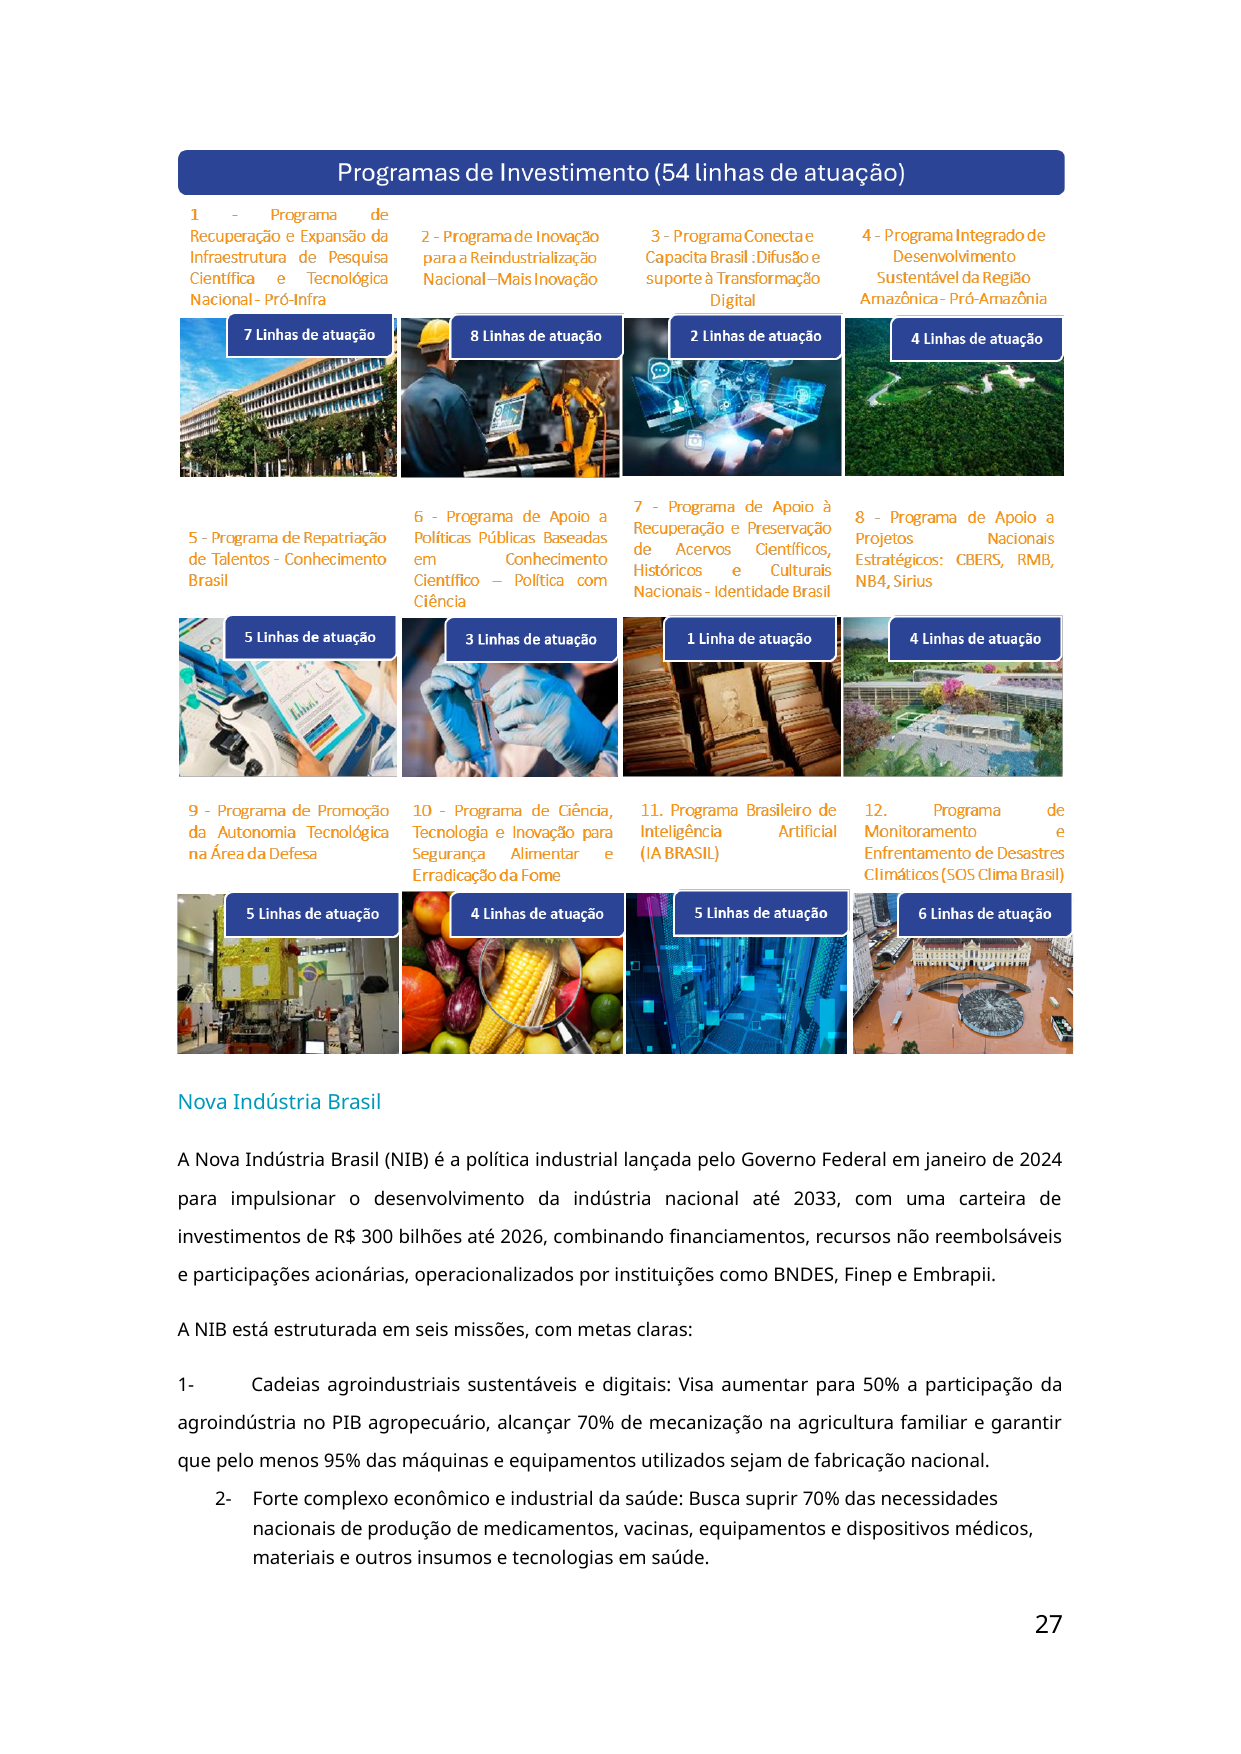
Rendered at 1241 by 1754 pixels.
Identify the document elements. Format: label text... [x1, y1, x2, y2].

text Nova Indústria Brasil [177, 1087, 1063, 1116]
list Cadeias agroindustriais sustentáveis e digitais: Visa aumentar para 50% a participação da agroindústria no PIB agropecuário, alcançar 70% de mecanização na agricultura familiar e garantir que pelo menos 95% das máquinas e equipamentos utilizados sejam de fabricação nacional. [177, 1371, 1063, 1473]
text A NIB está estruturada em seis missões, com metas claras: [177, 1316, 1063, 1342]
text A Nova Indústria Brasil (NIB) é a política industrial lançada pelo Governo Federal em janeiro de 2024 para impulsionar o desenvolvimento da indústria nacional até 2033, com uma carteira de investimentos de R$ 300 bilhões até 2026, combinando financiamentos, recursos não reembolsáveis e participações acionárias, operacionalizados por instituições como BNDES, Finep e Embrapii. [177, 1147, 1063, 1287]
list Forte complexo econômico e industrial da saúde: Busca suprir 70% das necessidades nacionais de produção de medicamentos, vacinas, equipamentos e dispositivos médicos, materiais e outros insumos e tecnologias em saúde. [215, 1486, 1063, 1570]
